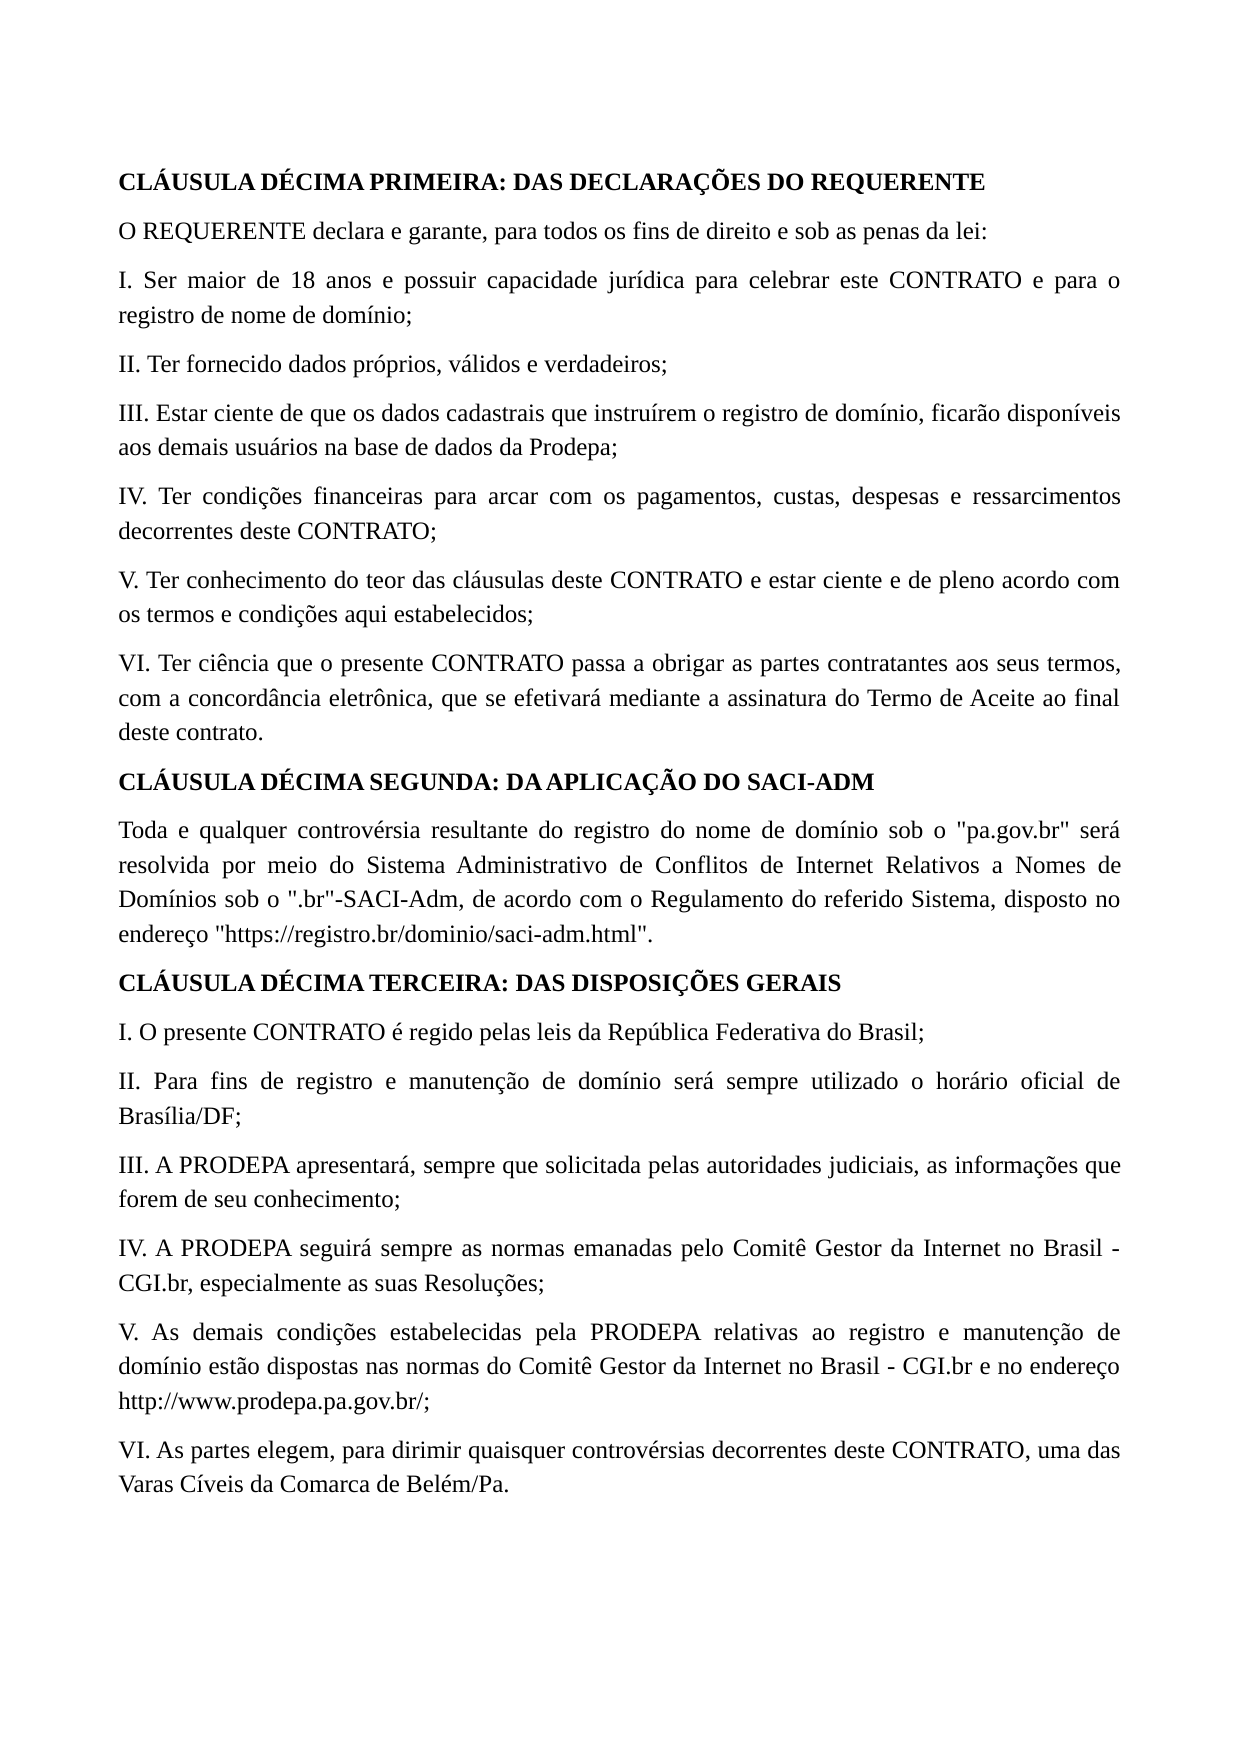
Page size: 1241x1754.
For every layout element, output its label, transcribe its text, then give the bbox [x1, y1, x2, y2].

text IV. A PRODEPA seguirá sempre as normas emanadas pelo Comitê Gestor da Internet no Brasil - CGI.br, especialmente as suas Resoluções; [118, 1233, 1122, 1297]
text III. A PRODEPA apresentará, sempre que solicitada pelas autoridades judiciais, as informações que forem de seu conhecimento; [118, 1150, 1122, 1213]
text I. Ser maior de 18 anos e possuir capacidade jurídica para celebrar este CONTRATO e para o registro de nome de domínio; [118, 265, 1122, 328]
text CLÁUSULA DÉCIMA SEGUNDA: DA APLICAÇÃO DO SACI-ADM [118, 767, 1122, 795]
text II. Ter fornecido dados próprios, válidos e verdadeiros; [118, 349, 1122, 378]
text Toda e qualquer controvérsia resultante do registro do nome de domínio sob o "pa.gov.br" será resolvida por meio do Sistema Administrativo de Conflitos de Internet Relativos a Nomes de Domínios sob o ".br"-SACI-Adm, de acordo com o Regulamento do referido Sistema, disposto no endereço "https://registro.br/dominio/saci-adm.html". [118, 816, 1122, 948]
text IV. Ter condições financeiras para arcar com os pagamentos, custas, despesas e ressarcimentos decorrentes deste CONTRATO; [118, 481, 1122, 545]
text CLÁUSULA DÉCIMA PRIMEIRA: DAS DECLARAÇÕES DO REQUERENTE [118, 167, 1122, 196]
text CLÁUSULA DÉCIMA TERCEIRA: DAS DISPOSIÇÕES GERAIS [118, 968, 1122, 997]
text V. Ter conhecimento do teor das cláusulas deste CONTRATO e estar ciente e de pleno acordo com os termos e condições aqui estabelecidos; [118, 565, 1122, 628]
text VI. Ter ciência que o presente CONTRATO passa a obrigar as partes contratantes aos seus termos, com a concordância eletrônica, que se efetivará mediante a assinatura do Termo de Aceite ao final deste contrato. [118, 648, 1122, 746]
text III. Estar ciente de que os dados cadastrais que instruírem o registro de domínio, ficarão disponíveis aos demais usuários na base de dados da Prodepa; [118, 398, 1122, 461]
text II. Para fins de registro e manutenção de domínio será sempre utilizado o horário oficial de Brasília/DF; [118, 1066, 1122, 1129]
text I. O presente CONTRATO é regido pelas leis da República Federativa do Brasil; [118, 1017, 1122, 1046]
text O REQUERENTE declara e garante, para todos os fins de direito e sob as penas da lei: [118, 216, 1122, 245]
text V. As demais condições estabelecidas pela PRODEPA relativas ao registro e manutenção de domínio estão dispostas nas normas do Comitê Gestor da Internet no Brasil - CGI.br e no endereço http://www.prodepa.pa.gov.br/; [118, 1317, 1122, 1414]
text VI. As partes elegem, para dirimir quaisquer controvérsias decorrentes deste CONTRATO, uma das Varas Cíveis da Comarca de Belém/Pa. [118, 1435, 1122, 1498]
